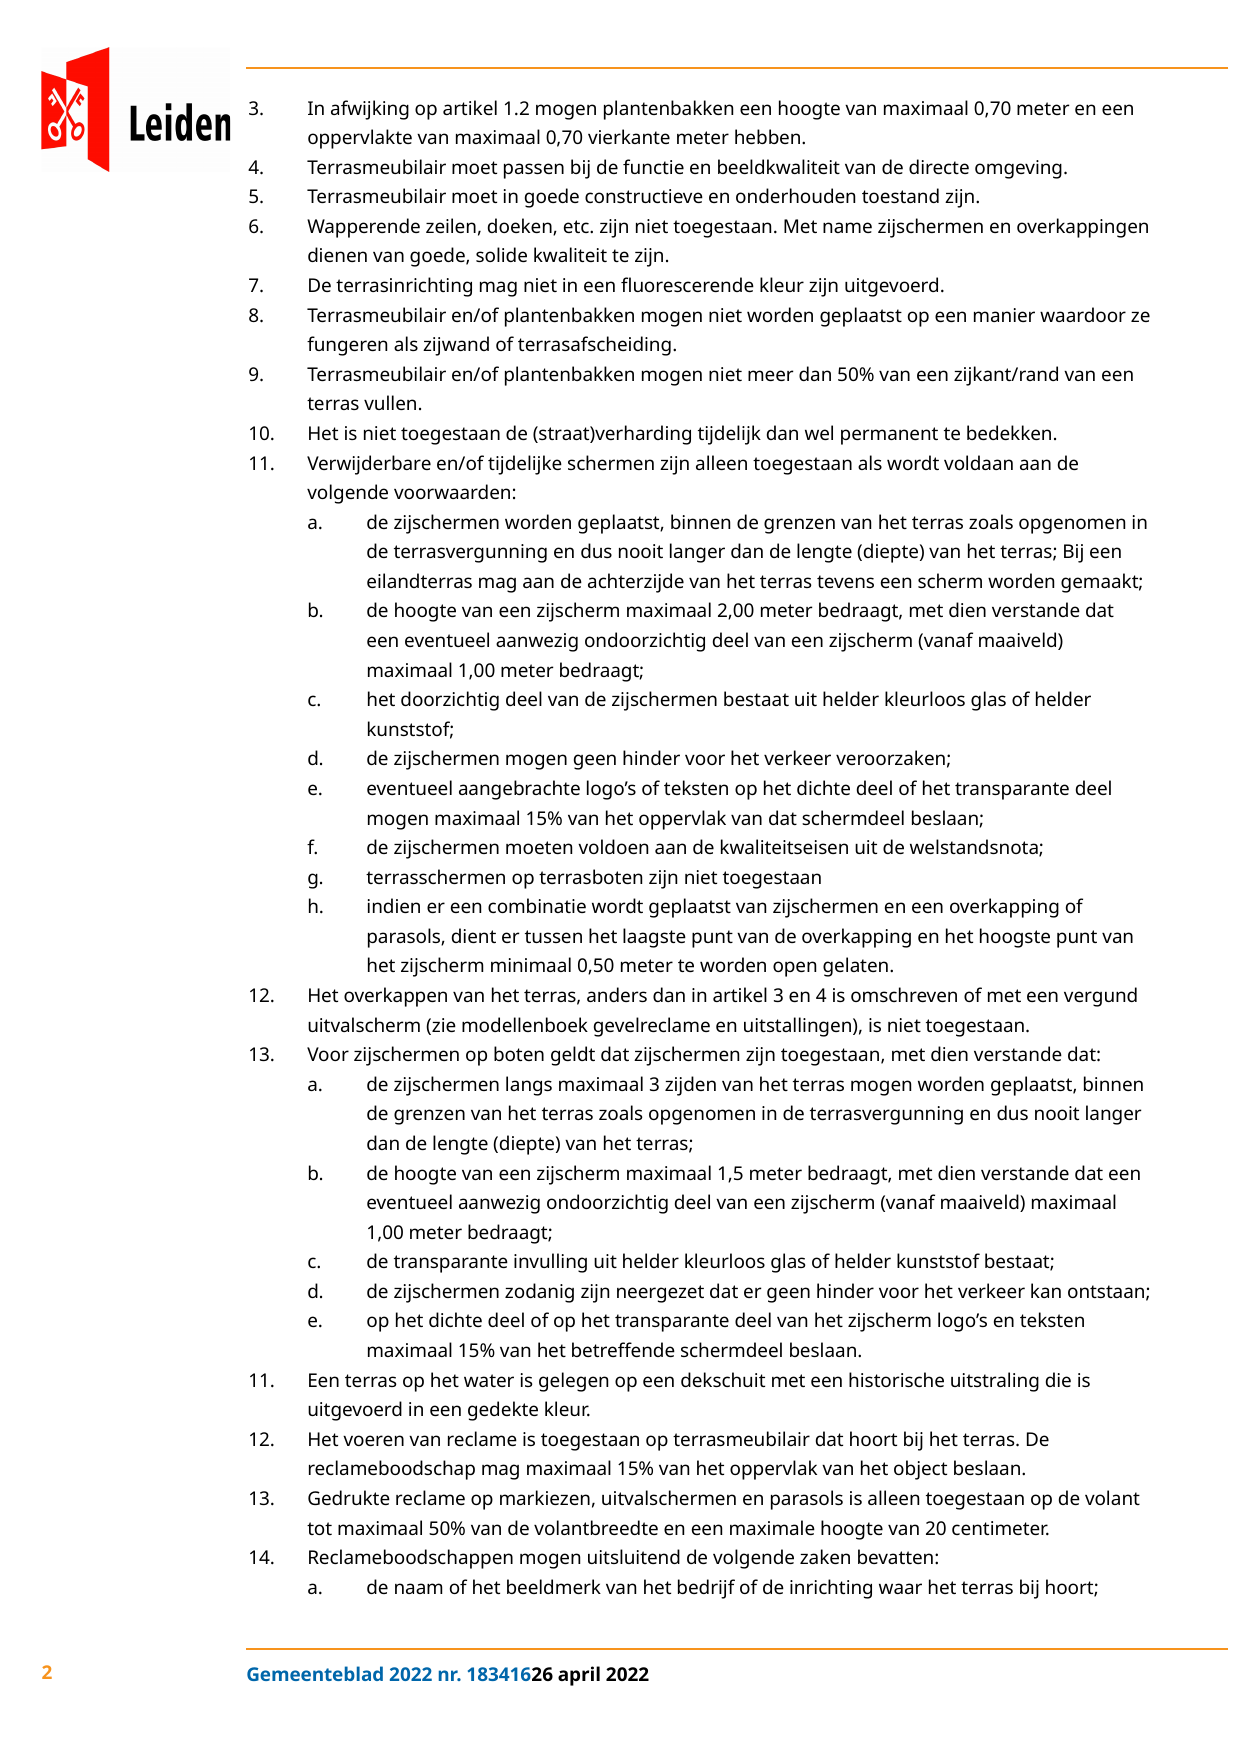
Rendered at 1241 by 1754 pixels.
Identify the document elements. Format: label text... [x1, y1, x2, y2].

list de zijschermen moeten voldoen aan de kwaliteitseisen uit de welstandsnota; [307, 834, 1152, 860]
list de zijschermen zodanig zijn neergezet dat er geen hinder voor het verkeer kan ontstaan; [307, 1278, 1152, 1304]
list de hoogte van een zijscherm maximaal 2,00 meter bedraagt, met dien verstande dat een eventueel aanwezig ondoorzichtig deel van een zijscherm (vanaf maaiveld) maximaal 1,00 meter bedraagt; [307, 598, 1152, 683]
picture [41, 47, 231, 172]
list Terrasmeubilair moet in goede constructieve en onderhouden toestand zijn. [248, 183, 1152, 209]
list de zijschermen worden geplaatst, binnen de grenzen van het terras zoals opgenomen in de terrasvergunning en dus nooit langer dan de lengte (diepte) van het terras; Bij een eilandterras mag aan de achterzijde van het terras tevens een scherm worden gemaakt; [307, 509, 1152, 594]
list op het dichte deel of op het transparante deel van het zijscherm logo’s en teksten maximaal 15% van het betreffende schermdeel beslaan. [307, 1308, 1152, 1363]
list eventueel aangebrachte logo’s of teksten op het dichte deel of het transparante deel mogen maximaal 15% van het oppervlak van dat schermdeel beslaan; [307, 775, 1152, 831]
list de transparante invulling uit helder kleurloos glas of helder kunststof bestaat; [307, 1248, 1152, 1274]
list indien er een combinatie wordt geplaatst van zijschermen en een overkapping of parasols, dient er tussen het laagste punt van de overkapping en het hoogste punt van het zijscherm minimaal 0,50 meter te worden open gelaten. [307, 893, 1152, 978]
list de hoogte van een zijscherm maximaal 1,5 meter bedraagt, met dien verstande dat een eventueel aanwezig ondoorzichtig deel van een zijscherm (vanaf maaiveld) maximaal 1,00 meter bedraagt; [307, 1160, 1152, 1245]
list Reclameboodschappen mogen uitsluitend de volgende zaken bevatten: [248, 1544, 1152, 1570]
list Terrasmeubilair en/of plantenbakken mogen niet meer dan 50% van een zijkant/rand van een terras vullen. [248, 361, 1152, 416]
list het doorzichtig deel van de zijschermen bestaat uit helder kleurloos glas of helder kunststof; [307, 686, 1152, 742]
list Het is niet toegestaan de (straat)verharding tijdelijk dan wel permanent te bedekken. [248, 420, 1152, 446]
list de zijschermen langs maximaal 3 zijden van het terras mogen worden geplaatst, binnen de grenzen van het terras zoals opgenomen in de terrasvergunning en dus nooit langer dan de lengte (diepte) van het terras; [307, 1071, 1152, 1156]
list Verwijderbare en/of tijdelijke schermen zijn alleen toegestaan als wordt voldaan aan de volgende voorwaarden: [248, 450, 1152, 505]
list de naam of het beeldmerk van het bedrijf of de inrichting waar het terras bij hoort; [307, 1574, 1152, 1600]
list terrasschermen op terrasboten zijn niet toegestaan [307, 864, 1152, 890]
list de zijschermen mogen geen hinder voor het verkeer veroorzaken; [307, 746, 1152, 771]
list In afwijking op artikel 1.2 mogen plantenbakken een hoogte van maximaal 0,70 meter en een oppervlakte van maximaal 0,70 vierkante meter hebben. [248, 95, 1152, 150]
list De terrasinrichting mag niet in een fluorescerende kleur zijn uitgevoerd. [248, 272, 1152, 298]
list Voor zijschermen op boten geldt dat zijschermen zijn toegestaan, met dien verstande dat: [248, 1041, 1152, 1067]
list Gedrukte reclame op markiezen, uitvalschermen en parasols is alleen toegestaan op de volant tot maximaal 50% van de volantbreedte en een maximale hoogte van 20 centimeter. [248, 1485, 1152, 1541]
list Terrasmeubilair en/of plantenbakken mogen niet worden geplaatst op een manier waardoor ze fungeren als zijwand of terrasafscheiding. [248, 302, 1152, 357]
list Het voeren van reclame is toegestaan op terrasmeubilair dat hoort bij het terras. De reclameboodschap mag maximaal 15% van het oppervlak van het object beslaan. [248, 1426, 1152, 1481]
list Het overkappen van het terras, anders dan in artikel 3 en 4 is omschreven of met een vergund uitvalscherm (zie modellenboek gevelreclame en uitstallingen), is niet toegestaan. [248, 982, 1152, 1038]
list Wapperende zeilen, doeken, etc. zijn niet toegestaan. Met name zijschermen en overkappingen dienen van goede, solide kwaliteit te zijn. [248, 213, 1152, 268]
list Een terras op het water is gelegen op een dekschuit met een historische uitstraling die is uitgevoerd in een gedekte kleur. [248, 1367, 1152, 1422]
list Terrasmeubilair moet passen bij de functie en beeldkwaliteit van de directe omgeving. [248, 154, 1152, 180]
